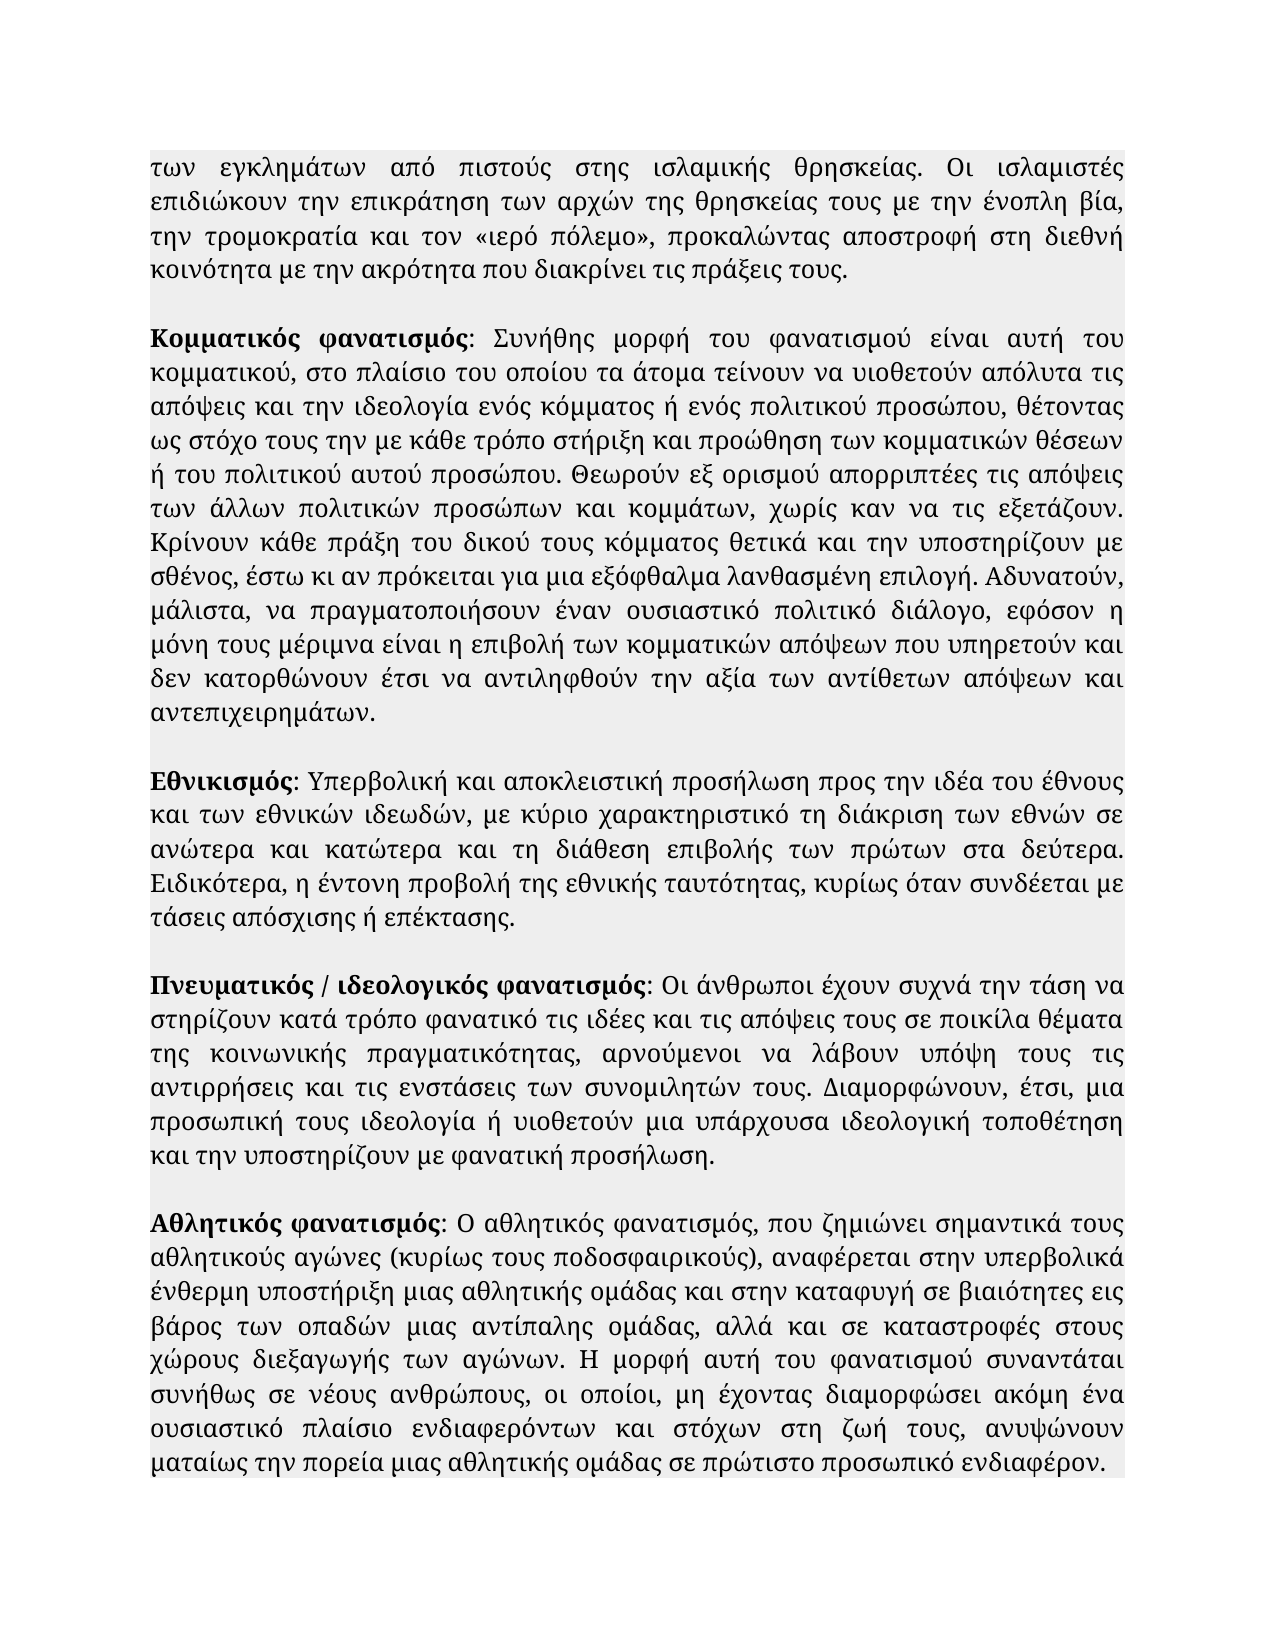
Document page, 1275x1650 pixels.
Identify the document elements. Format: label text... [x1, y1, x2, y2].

text Αθλητικός φανατισμός: Ο αθλητικός φανατισμός, που ζημιώνει σημαντικά τους αθλητικούς αγώνες (κυρίως τους ποδοσφαιρικούς), αναφέρεται στην υπερβολικά ένθερμη υποστήριξη μιας αθλητικής ομάδας και στην καταφυγή σε βιαιότητες εις βάρος των οπαδών μιας αντίπαλης ομάδας, αλλά και σε καταστροφές στους χώρους διεξαγωγής των αγώνων. Η μορφή αυτή του φανατισμού συναντάται συνήθως σε νέους ανθρώπους, οι οποίοι, μη έχοντας διαμορφώσει ακόμη ένα ουσιαστικό πλαίσιο ενδιαφερόντων και στόχων στη ζωή τους, ανυψώνουν ματαίως την πορεία μιας αθλητικής ομάδας σε πρώτιστο προσωπικό ενδιαφέρον. [150, 1206, 1125, 1478]
text Κομματικός φανατισμός: Συνήθης μορφή του φανατισμού είναι αυτή του κομματικού, στο πλαίσιο του οποίου τα άτομα τείνουν να υιοθετούν απόλυτα τις απόψεις και την ιδεολογία ενός κόμματος ή ενός πολιτικού προσώπου, θέτοντας ως στόχο τους την με κάθε τρόπο στήριξη και προώθηση των κομματικών θέσεων ή του πολιτικού αυτού προσώπου. Θεωρούν εξ ορισμού απορριπτέες τις απόψεις των άλλων πολιτικών προσώπων και κομμάτων, χωρίς καν να τις εξετάζουν. Κρίνουν κάθε πράξη του δικού τους κόμματος θετικά και την υποστηρίζουν με σθένος, έστω κι αν πρόκειται για μια εξόφθαλμα λανθασμένη επιλογή. Αδυνατούν, μάλιστα, να πραγματοποιήσουν έναν ουσιαστικό πολιτικό διάλογο, εφόσον η μόνη τους μέριμνα είναι η επιβολή των κομματικών απόψεων που υπηρετούν και δεν κατορθώνουν έτσι να αντιληφθούν την αξία των αντίθετων απόψεων και αντεπιχειρημάτων. [150, 320, 1125, 729]
text Εθνικισμός: Υπερβολική και αποκλειστική προσήλωση προς την ιδέα του έθνους και των εθνικών ιδεωδών, με κύριο χαρακτηριστικό τη διάκριση των εθνών σε ανώτερα και κατώτερα και τη διάθεση επιβολής των πρώτων στα δεύτερα. Ειδικότερα, η έντονη προβολή της εθνικής ταυτότητας, κυρίως όταν συνδέεται με τάσεις απόσχισης ή επέκτασης. [150, 763, 1125, 933]
text των εγκλημάτων από πιστούς στης ισλαμικής θρησκείας. Οι ισλαμιστές επιδιώκουν την επικράτηση των αρχών της θρησκείας τους με την ένοπλη βία, την τρομοκρατία και τον «ιερό πόλεμο», προκαλώντας αποστροφή στη διεθνή κοινότητα με την ακρότητα που διακρίνει τις πράξεις τους. [150, 150, 1125, 286]
text Πνευματικός / ιδεολογικός φανατισμός: Οι άνθρωποι έχουν συχνά την τάση να στηρίζουν κατά τρόπο φανατικό τις ιδέες και τις απόψεις τους σε ποικίλα θέματα της κοινωνικής πραγματικότητας, αρνούμενοι να λάβουν υπόψη τους τις αντιρρήσεις και τις ενστάσεις των συνομιλητών τους. Διαμορφώνουν, έτσι, μια προσωπική τους ιδεολογία ή υιοθετούν μια υπάρχουσα ιδεολογική τοποθέτηση και την υποστηρίζουν με φανατική προσήλωση. [150, 967, 1125, 1172]
